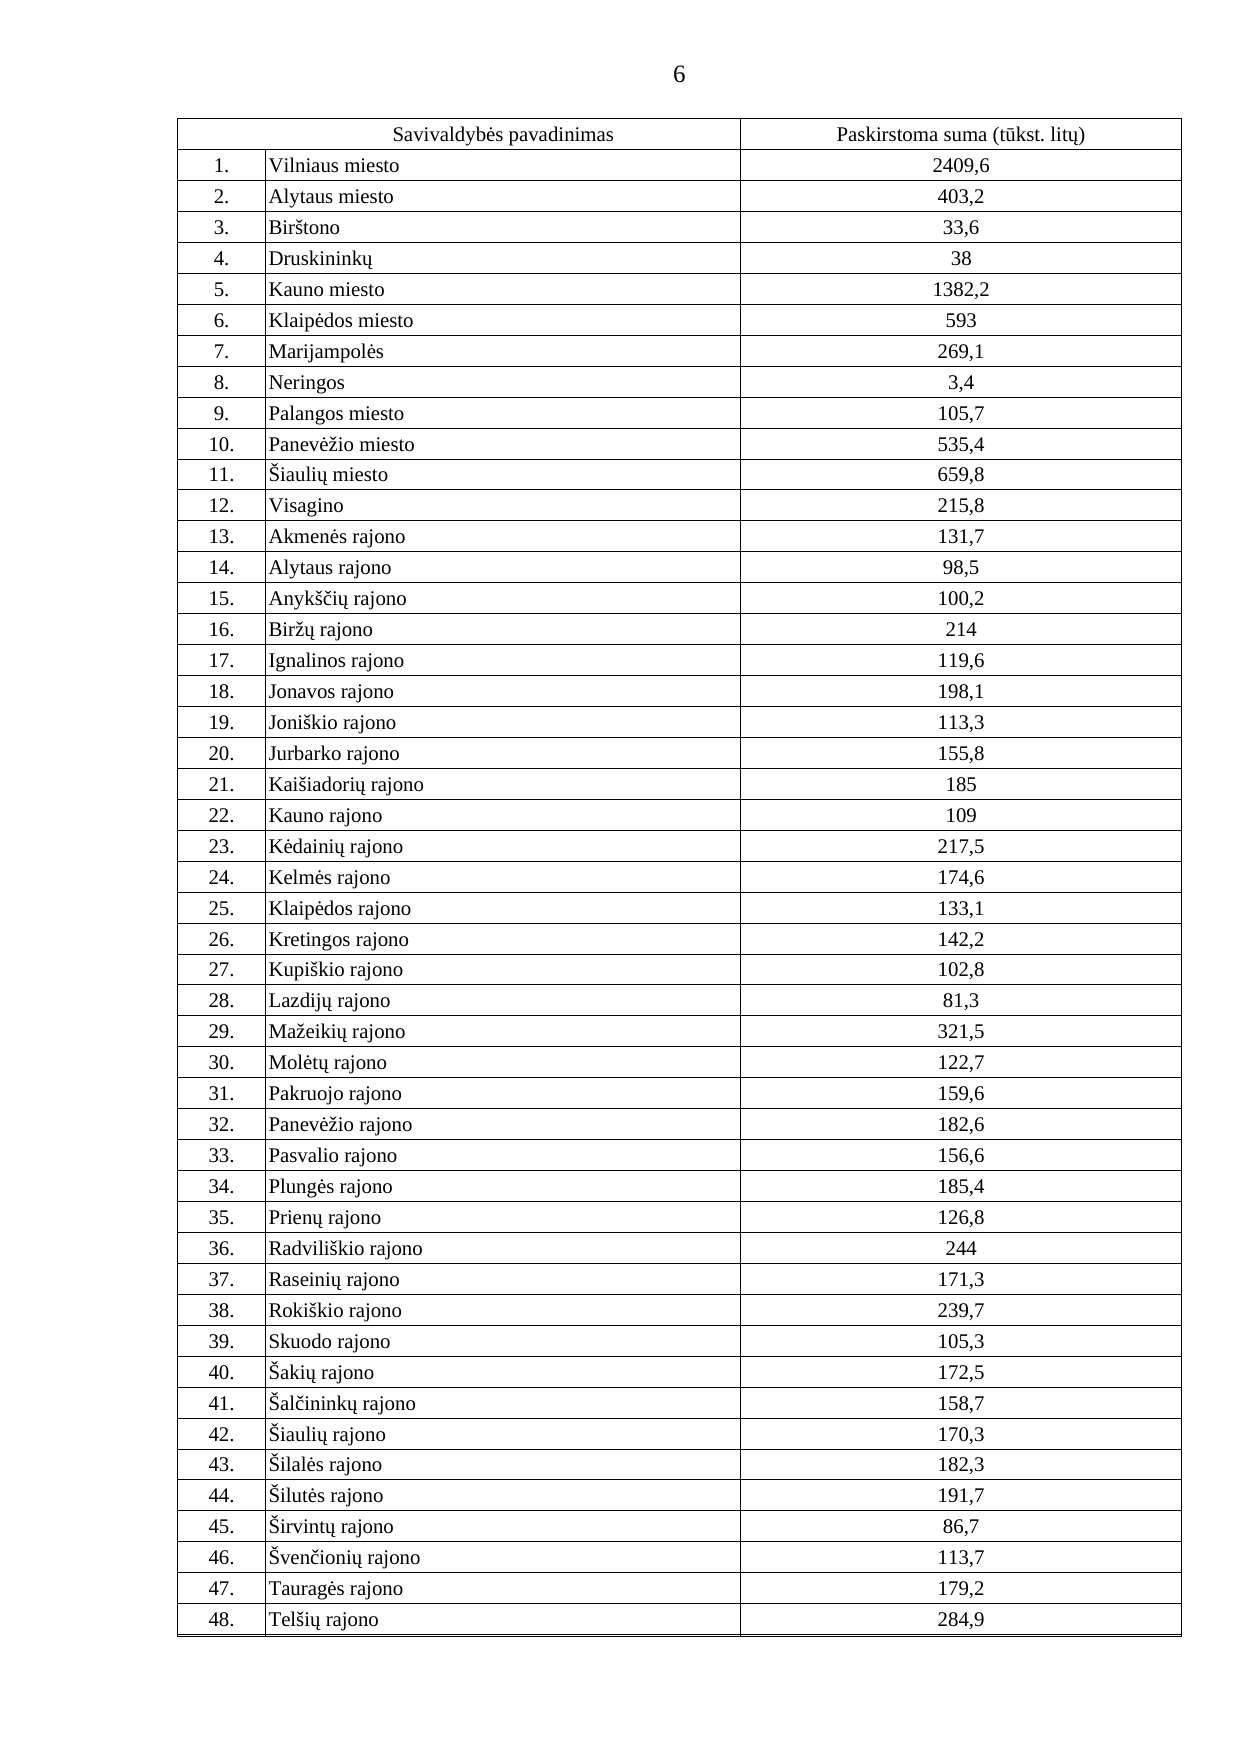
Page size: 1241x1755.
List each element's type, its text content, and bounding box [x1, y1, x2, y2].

table_cell Kauno rajono [266, 800, 740, 830]
table_cell 37. [178, 1264, 265, 1294]
table_cell 81,3 [741, 985, 1181, 1015]
table_cell Širvintų rajono [266, 1511, 740, 1541]
table_cell 16. [178, 614, 265, 644]
table_cell 155,8 [741, 738, 1181, 768]
table_cell Skuodo rajono [266, 1326, 740, 1356]
table_cell Alytaus miesto [266, 181, 740, 211]
table_cell 3. [178, 212, 265, 242]
table_cell Šilalės rajono [266, 1450, 740, 1479]
table_cell Prienų rajono [266, 1202, 740, 1232]
table_cell 10. [178, 429, 265, 458]
table_cell Klaipėdos miesto [266, 305, 740, 335]
table_cell 32. [178, 1109, 265, 1139]
table_cell Birštono [266, 212, 740, 242]
table_cell 284,9 [741, 1604, 1181, 1634]
table_cell 26. [178, 924, 265, 953]
table_cell 239,7 [741, 1295, 1181, 1325]
table_cell Marijampolės [266, 336, 740, 366]
table_cell Panevėžio miesto [266, 429, 740, 458]
table_cell 46. [178, 1542, 265, 1572]
table_cell 29. [178, 1016, 265, 1046]
table_cell 13. [178, 521, 265, 551]
table_cell 191,7 [741, 1480, 1181, 1510]
table_header [178, 119, 265, 149]
table_cell 28. [178, 985, 265, 1015]
table_cell 214 [741, 614, 1181, 644]
table_cell 105,3 [741, 1326, 1181, 1356]
table_cell 38. [178, 1295, 265, 1325]
table_cell Telšių rajono [266, 1604, 740, 1634]
table_header Savivaldybės pavadinimas [265, 119, 740, 149]
table_cell 33. [178, 1140, 265, 1170]
table_cell 113,7 [741, 1542, 1181, 1572]
table_cell Jonavos rajono [266, 676, 740, 706]
table_cell Raseinių rajono [266, 1264, 740, 1294]
table_cell 131,7 [741, 521, 1181, 551]
table_cell 174,6 [741, 862, 1181, 892]
table_cell Visagino [266, 490, 740, 520]
table_cell 38 [741, 243, 1181, 273]
table_cell 156,6 [741, 1140, 1181, 1170]
table_cell Radviliškio rajono [266, 1233, 740, 1263]
table_cell Kupiškio rajono [266, 955, 740, 984]
table_cell 182,6 [741, 1109, 1181, 1139]
table_cell Pakruojo rajono [266, 1078, 740, 1108]
table_cell 269,1 [741, 336, 1181, 366]
table_cell 6. [178, 305, 265, 335]
table_cell Šilutės rajono [266, 1480, 740, 1510]
table_cell 119,6 [741, 645, 1181, 675]
table_cell 43. [178, 1450, 265, 1479]
table_cell 25. [178, 893, 265, 922]
table_cell 133,1 [741, 893, 1181, 922]
table_cell 41. [178, 1388, 265, 1417]
table_cell Joniškio rajono [266, 707, 740, 737]
table_cell Šiaulių rajono [266, 1419, 740, 1448]
table_cell 1382,2 [741, 274, 1181, 304]
table_cell Rokiškio rajono [266, 1295, 740, 1325]
table_cell 42. [178, 1419, 265, 1448]
table_cell 217,5 [741, 831, 1181, 861]
table_cell Lazdijų rajono [266, 985, 740, 1015]
table_cell Druskininkų [266, 243, 740, 273]
table_cell Jurbarko rajono [266, 738, 740, 768]
table_cell 21. [178, 769, 265, 799]
table_cell 535,4 [741, 429, 1181, 458]
table_cell Plungės rajono [266, 1171, 740, 1201]
table_cell 48. [178, 1604, 265, 1634]
table_cell 170,3 [741, 1419, 1181, 1448]
table_cell 19. [178, 707, 265, 737]
table_cell 122,7 [741, 1047, 1181, 1077]
table_cell Švenčionių rajono [266, 1542, 740, 1572]
table_cell 18. [178, 676, 265, 706]
table_cell Kelmės rajono [266, 862, 740, 892]
table_cell 17. [178, 645, 265, 675]
table_cell 23. [178, 831, 265, 861]
table_cell 98,5 [741, 552, 1181, 582]
table_cell 12. [178, 490, 265, 520]
table_cell Kretingos rajono [266, 924, 740, 953]
table_cell 35. [178, 1202, 265, 1232]
table_cell Tauragės rajono [266, 1573, 740, 1603]
table_cell 39. [178, 1326, 265, 1356]
table_cell Kėdainių rajono [266, 831, 740, 861]
table_cell 2. [178, 181, 265, 211]
table_cell Klaipėdos rajono [266, 893, 740, 922]
table_cell 15. [178, 583, 265, 613]
table_cell 102,8 [741, 955, 1181, 984]
table_cell Anykščių rajono [266, 583, 740, 613]
table_cell Šakių rajono [266, 1357, 740, 1387]
table_header Paskirstoma suma (tūkst. litų) [741, 119, 1181, 149]
table_cell 8. [178, 367, 265, 397]
table_cell Kaišiadorių rajono [266, 769, 740, 799]
table_cell Mažeikių rajono [266, 1016, 740, 1046]
table_cell 27. [178, 955, 265, 984]
table_cell Pasvalio rajono [266, 1140, 740, 1170]
table_cell 44. [178, 1480, 265, 1510]
table_cell Molėtų rajono [266, 1047, 740, 1077]
table_cell 158,7 [741, 1388, 1181, 1417]
table_cell 9. [178, 398, 265, 427]
table_cell 3,4 [741, 367, 1181, 397]
table_cell 105,7 [741, 398, 1181, 427]
table_cell Biržų rajono [266, 614, 740, 644]
table_cell 185 [741, 769, 1181, 799]
table_cell 159,6 [741, 1078, 1181, 1108]
table_cell 142,2 [741, 924, 1181, 953]
table_cell 321,5 [741, 1016, 1181, 1046]
table_cell 24. [178, 862, 265, 892]
table_cell 86,7 [741, 1511, 1181, 1541]
table_cell 40. [178, 1357, 265, 1387]
table_cell Akmenės rajono [266, 521, 740, 551]
table_cell 2409,6 [741, 150, 1181, 180]
table_cell 30. [178, 1047, 265, 1077]
table_cell 1. [178, 150, 265, 180]
table_cell 185,4 [741, 1171, 1181, 1201]
table_cell 172,5 [741, 1357, 1181, 1387]
table_cell 593 [741, 305, 1181, 335]
table_cell Kauno miesto [266, 274, 740, 304]
table_cell Šalčininkų rajono [266, 1388, 740, 1417]
table_cell 215,8 [741, 490, 1181, 520]
table_cell Panevėžio rajono [266, 1109, 740, 1139]
table_cell 14. [178, 552, 265, 582]
table_cell 179,2 [741, 1573, 1181, 1603]
table_cell 5. [178, 274, 265, 304]
table_cell 34. [178, 1171, 265, 1201]
table_cell 182,3 [741, 1450, 1181, 1479]
table_cell 171,3 [741, 1264, 1181, 1294]
table_cell 33,6 [741, 212, 1181, 242]
table_cell 11. [178, 460, 265, 489]
table_cell 20. [178, 738, 265, 768]
table_cell 198,1 [741, 676, 1181, 706]
table_cell 47. [178, 1573, 265, 1603]
table_cell Alytaus rajono [266, 552, 740, 582]
table_cell 36. [178, 1233, 265, 1263]
table_cell 109 [741, 800, 1181, 830]
table_cell 244 [741, 1233, 1181, 1263]
table_cell 7. [178, 336, 265, 366]
table_cell Neringos [266, 367, 740, 397]
table_cell 126,8 [741, 1202, 1181, 1232]
table_cell 22. [178, 800, 265, 830]
table_cell 113,3 [741, 707, 1181, 737]
table_cell Šiaulių miesto [266, 460, 740, 489]
table_cell 403,2 [741, 181, 1181, 211]
table_cell 4. [178, 243, 265, 273]
table_cell 45. [178, 1511, 265, 1541]
table_cell 659,8 [741, 460, 1181, 489]
table_cell 100,2 [741, 583, 1181, 613]
table_cell 31. [178, 1078, 265, 1108]
table_cell Vilniaus miesto [266, 150, 740, 180]
table_cell Palangos miesto [266, 398, 740, 427]
table_cell Ignalinos rajono [266, 645, 740, 675]
